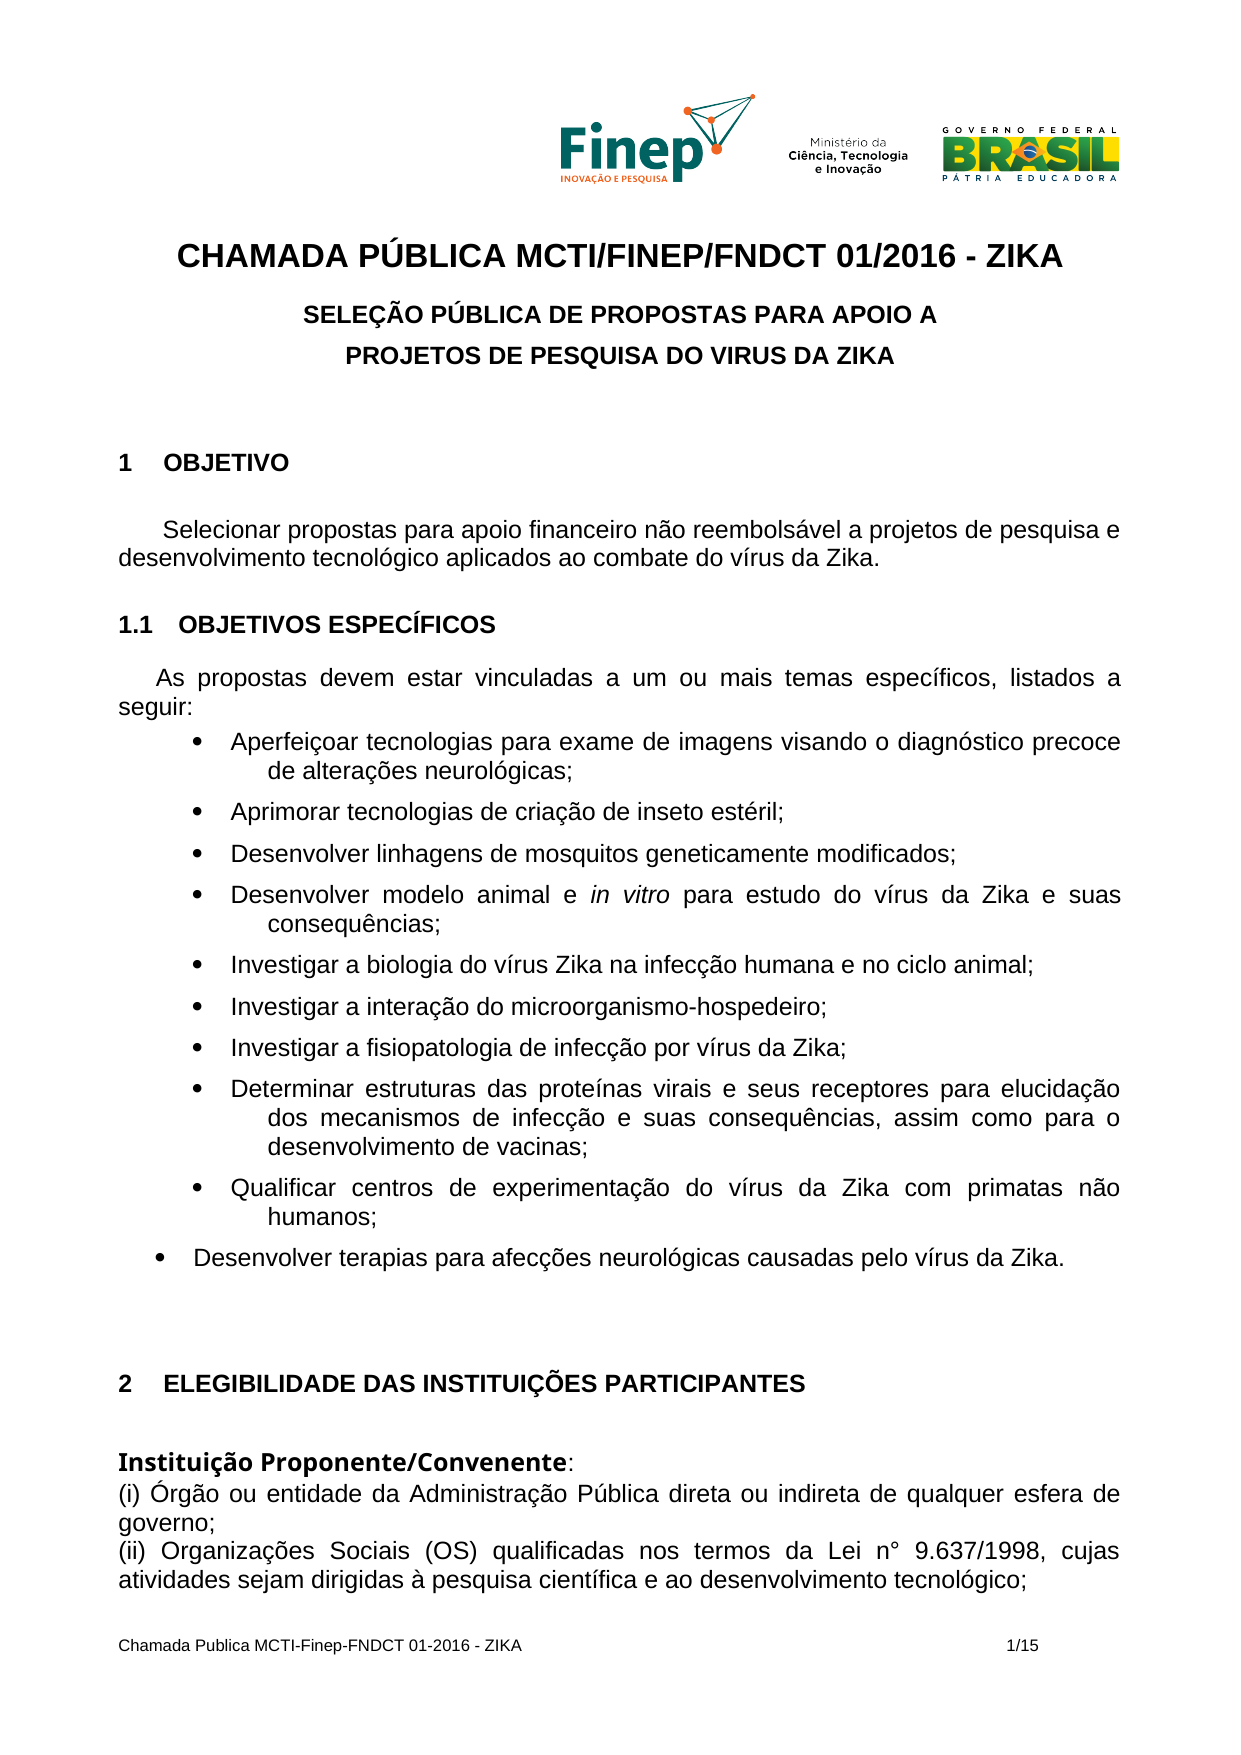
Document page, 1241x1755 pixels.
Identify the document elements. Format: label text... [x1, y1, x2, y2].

list OBJETIVO [118, 448, 1122, 477]
list Investigar a fisiopatologia de infecção por vírus da Zika; [193, 1033, 1122, 1062]
list Qualificar centros de experimentação do vírus da Zika com primatas não humanos; [193, 1173, 1122, 1231]
list Desenvolver modelo animal e in vitro para estudo do vírus da Zika e suas consequências; [193, 880, 1122, 938]
text (i) Órgão ou entidade da Administração Pública direta ou indireta de qualquer esfera de governo; [118, 1479, 1122, 1536]
text CHAMADA PÚBLICA MCTI/FINEP/FNDCT 01/2016 - ZIKA [118, 236, 1122, 275]
list ELEGIBILIDADE DAS INSTITUIÇÕES PARTICIPANTES [118, 1369, 1122, 1398]
list Aprimorar tecnologias de criação de inseto estéril; [193, 797, 1122, 826]
list Desenvolver linhagens de mosquitos geneticamente modificados; [193, 839, 1122, 867]
text (ii) Organizações Sociais (OS) qualificadas nos termos da Lei n° 9.637/1998, cujas atividades sejam dirigidas à pesquisa científica e ao desenvolvimento tecnológico; [118, 1536, 1122, 1594]
list OBJETIVOS ESPECÍFICOS [118, 610, 1122, 638]
list Determinar estruturas das proteínas virais e seus receptores para elucidação dos mecanismos de infecção e suas consequências, assim como para o desenvolvimento de vacinas; [193, 1074, 1122, 1161]
text Selecionar propostas para apoio financeiro não reembolsável a projetos de pesquisa e desenvolvimento tecnológico aplicados ao combate do vírus da Zika. [118, 515, 1122, 572]
text Instituição Proponente/Convenente: [118, 1445, 1122, 1479]
text SELEÇÃO PÚBLICA DE PROPOSTAS PARA APOIO A [118, 300, 1122, 328]
list Investigar a biologia do vírus Zika na infecção humana e no ciclo animal; [193, 950, 1122, 979]
list Investigar a interação do microorganismo-hospedeiro; [193, 991, 1122, 1020]
text As propostas devem estar vinculadas a um ou mais temas específicos, listados a seguir: [118, 663, 1122, 721]
list Aperfeiçoar tecnologias para exame de imagens visando o diagnóstico precoce de alterações neurológicas; [193, 727, 1122, 785]
list Desenvolver terapias para afecções neurológicas causadas pelo vírus da Zika. [156, 1243, 1122, 1272]
text PROJETOS DE PESQUISA DO VIRUS DA ZIKA [118, 341, 1122, 370]
